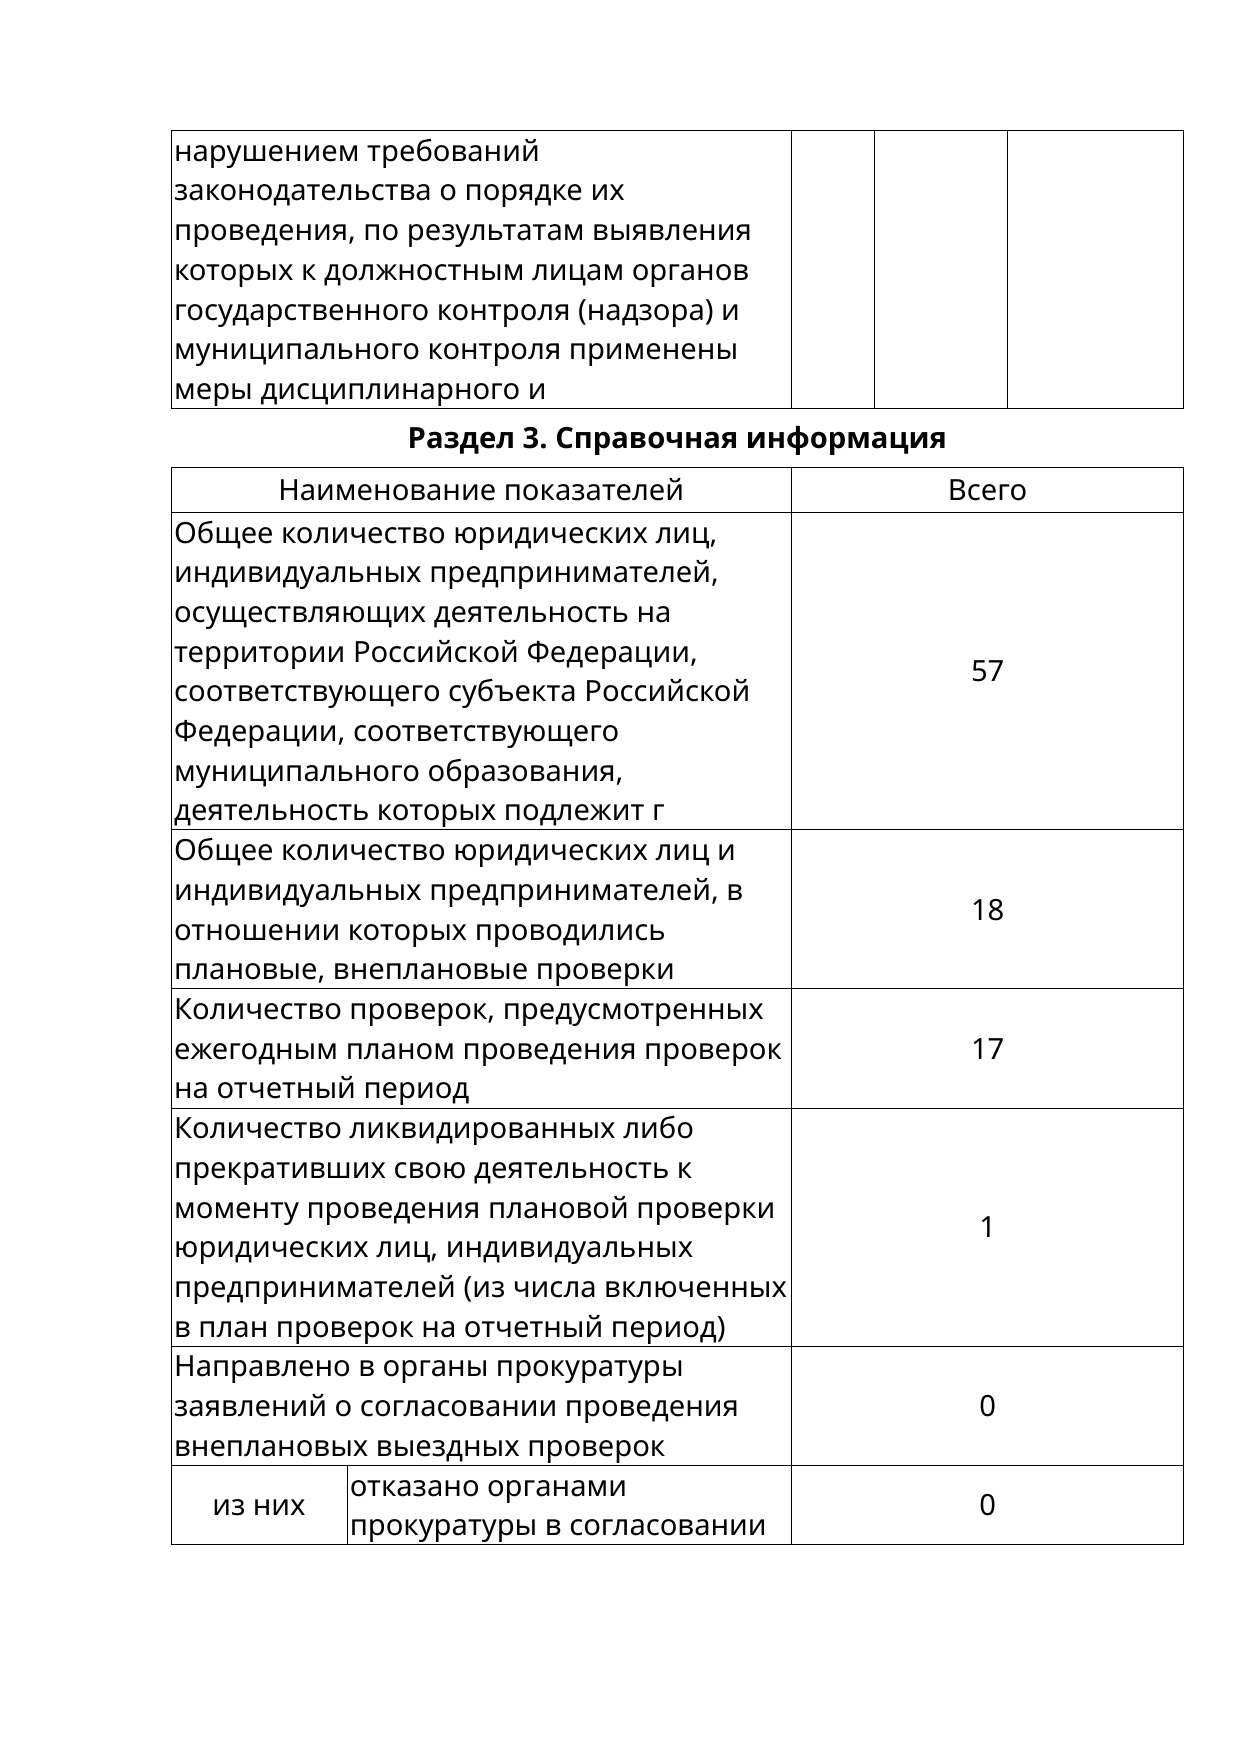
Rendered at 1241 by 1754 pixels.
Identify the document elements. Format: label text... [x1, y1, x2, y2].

table_cell Наименование показателей [172, 468, 791, 512]
table_cell Общее количество юридических лиц, индивидуальных предпринимателей, осуществляющих деятельность на территории Российской Федерации, соответствующего субъекта Российской Федерации, соответствующего муниципального образования, деятельность которых подлежит г [172, 513, 791, 829]
table_cell 18 [792, 830, 1183, 988]
table_cell из них [172, 1466, 347, 1544]
table_cell Количество ликвидированных либо прекративших свою деятельность к моменту проведения плановой проверки юридических лиц, индивидуальных предпринимателей (из числа включенных в план проверок на отчетный период) [172, 1109, 791, 1346]
table_cell Раздел 3. Справочная информация [171, 409, 1183, 467]
table_cell Направлено в органы прокуратуры заявлений о согласовании проведения внеплановых выездных проверок [172, 1347, 791, 1465]
table_cell 1 [792, 1109, 1183, 1346]
table_cell Общее количество юридических лиц и индивидуальных предпринимателей, в отношении которых проводились плановые, внеплановые проверки [172, 830, 791, 988]
table_cell отказано органами прокуратуры в согласовании [348, 1466, 791, 1544]
table_cell 0 [792, 1466, 1183, 1544]
table_cell нарушением требований законодательства о порядке их проведения, по результатам выявления которых к должностным лицам органов государственного контроля (надзора) и муниципального контроля применены меры дисциплинарного и [172, 131, 791, 408]
table_cell [792, 131, 874, 408]
table_cell 57 [792, 513, 1183, 829]
table_cell [875, 131, 1007, 408]
table_cell [1008, 131, 1183, 408]
table_cell 17 [792, 989, 1183, 1107]
table_cell 0 [792, 1347, 1183, 1465]
table_cell Количество проверок, предусмотренных ежегодным планом проведения проверок на отчетный период [172, 989, 791, 1107]
table_cell Всего [792, 468, 1183, 512]
